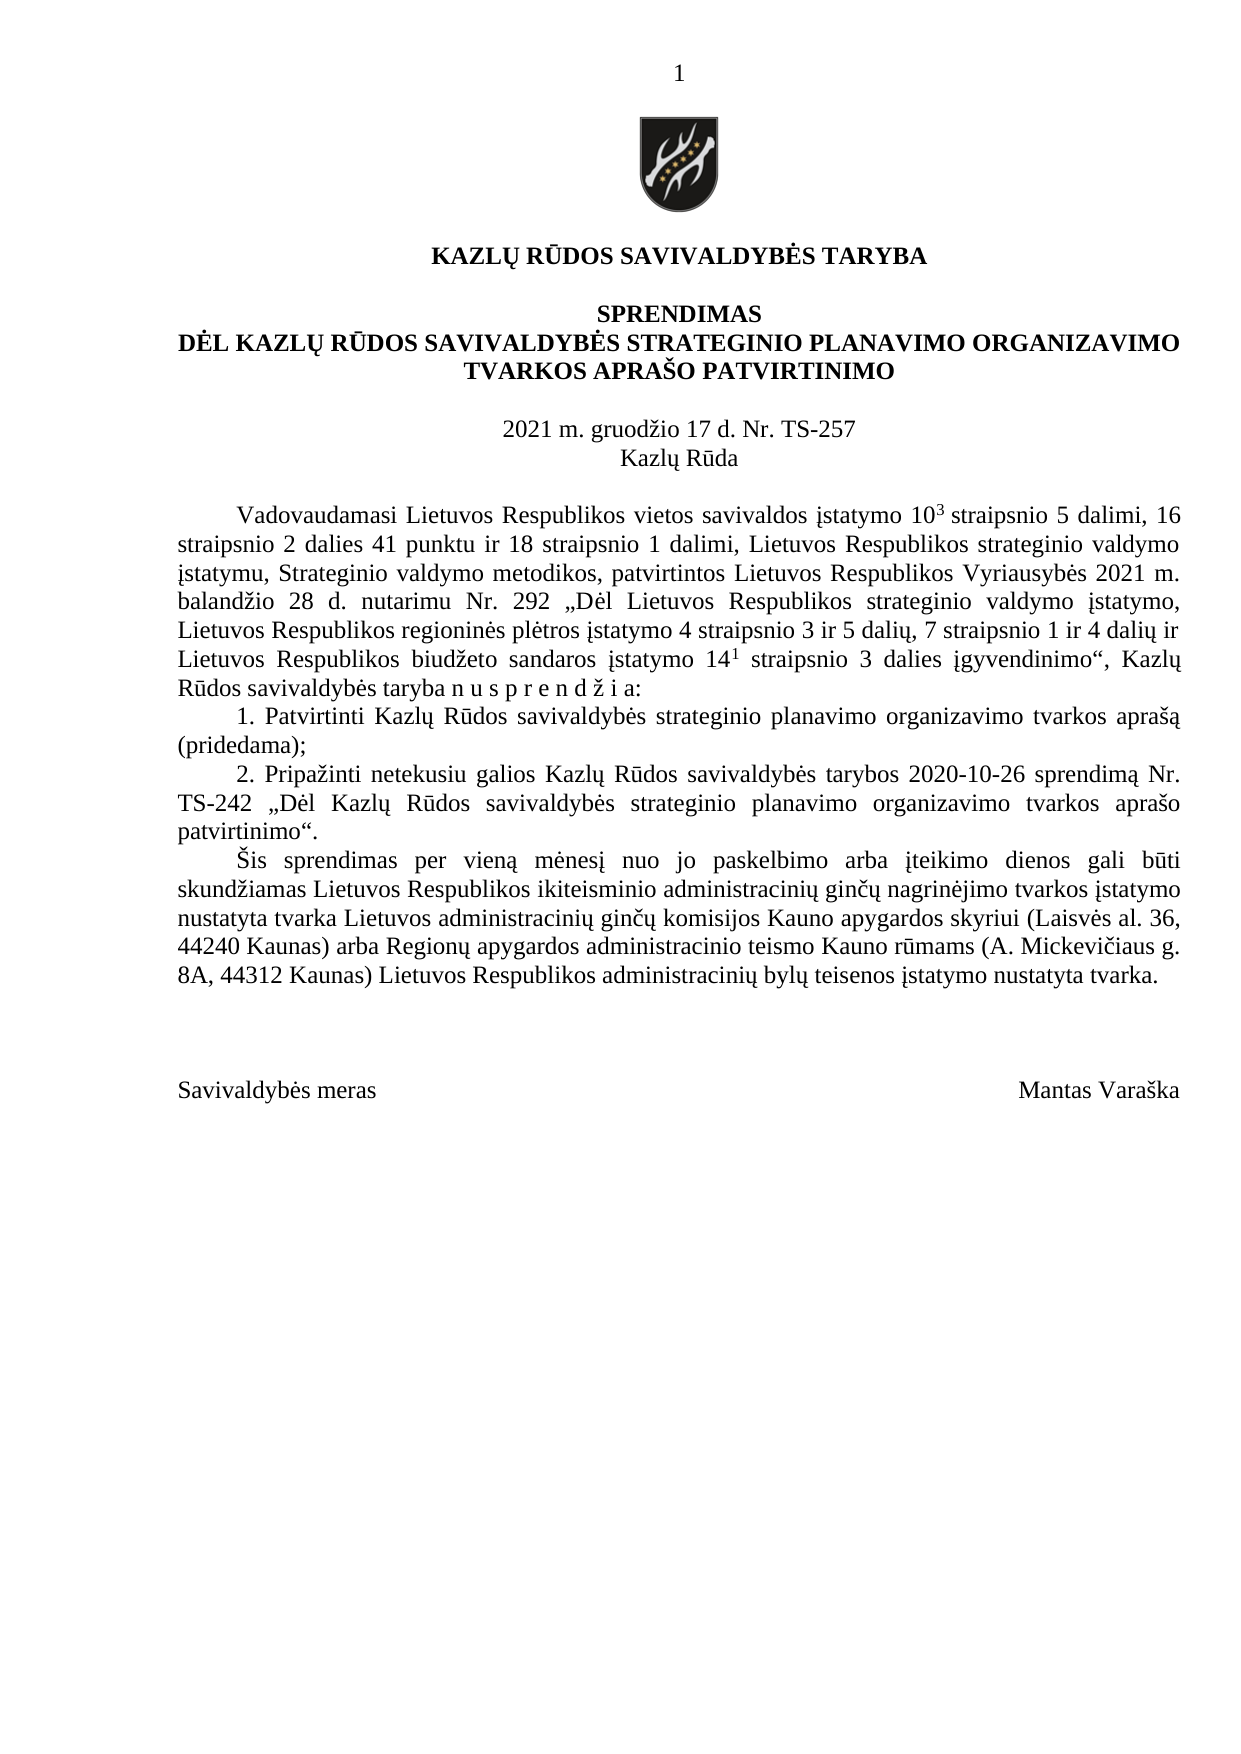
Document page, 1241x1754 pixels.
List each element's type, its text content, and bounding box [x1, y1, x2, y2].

text 1. Patvirtinti Kazlų Rūdos savivaldybės strateginio planavimo organizavimo tvarkos aprašą (pridedama); [177, 701, 1181, 759]
text DĖL KAZLŲ RŪDOS SAVIVALDYBĖS STRATEGINIO PLANAVIMO ORGANIZAVIMO TVARKOS APRAŠO PATVIRTINIMO [177, 328, 1181, 385]
text Šis sprendimas per vieną mėnesį nuo jo paskelbimo arba įteikimo dienos gali būti skundžiamas Lietuvos Respublikos ikiteisminio administracinių ginčų nagrinėjimo tvarkos įstatymo nustatyta tvarka Lietuvos administracinių ginčų komisijos Kauno apygardos skyriui (Laisvės al. 36, 44240 Kaunas) arba Regionų apygardos administracinio teismo Kauno rūmams (A. Mickevičiaus g. 8A, 44312 Kaunas) Lietuvos Respublikos administracinių bylų teisenos įstatymo nustatyta tvarka. [177, 845, 1182, 989]
text 2. Pripažinti netekusiu galios Kazlų Rūdos savivaldybės tarybos 2020-10-26 sprendimą Nr. TS-242 „Dėl Kazlų Rūdos savivaldybės strateginio planavimo organizavimo tvarkos aprašo patvirtinimo“. [177, 759, 1181, 845]
text SPRENDIMAS [177, 299, 1181, 328]
text Vadovaudamasi Lietuvos Respublikos vietos savivaldos įstatymo 103 straipsnio 5 dalimi, 16 straipsnio 2 dalies 41 punktu ir 18 straipsnio 1 dalimi, Lietuvos Respublikos strateginio valdymo įstatymu, Strateginio valdymo metodikos, patvirtintos Lietuvos Respublikos Vyriausybės 2021 m. balandžio 28 d. nutarimu Nr. 292 „Dėl Lietuvos Respublikos strateginio valdymo įstatymo, Lietuvos Respublikos regioninės plėtros įstatymo 4 straipsnio 3 ir 5 dalių, 7 straipsnio 1 ir 4 dalių ir Lietuvos Respublikos biudžeto sandaros įstatymo 141 straipsnio 3 dalies įgyvendinimo“, Kazlų Rūdos savivaldybės taryba n u s p r e n d ž i a: [177, 500, 1181, 701]
text 2021 m. gruodžio 17 d. Nr. TS-257 [177, 414, 1181, 443]
text Savivaldybės meras Mantas Varaška [177, 1075, 1181, 1104]
text KAZLŲ RŪDOS SAVIVALDYBĖS TARYBA [177, 241, 1181, 270]
text Kazlų Rūda [177, 443, 1181, 471]
